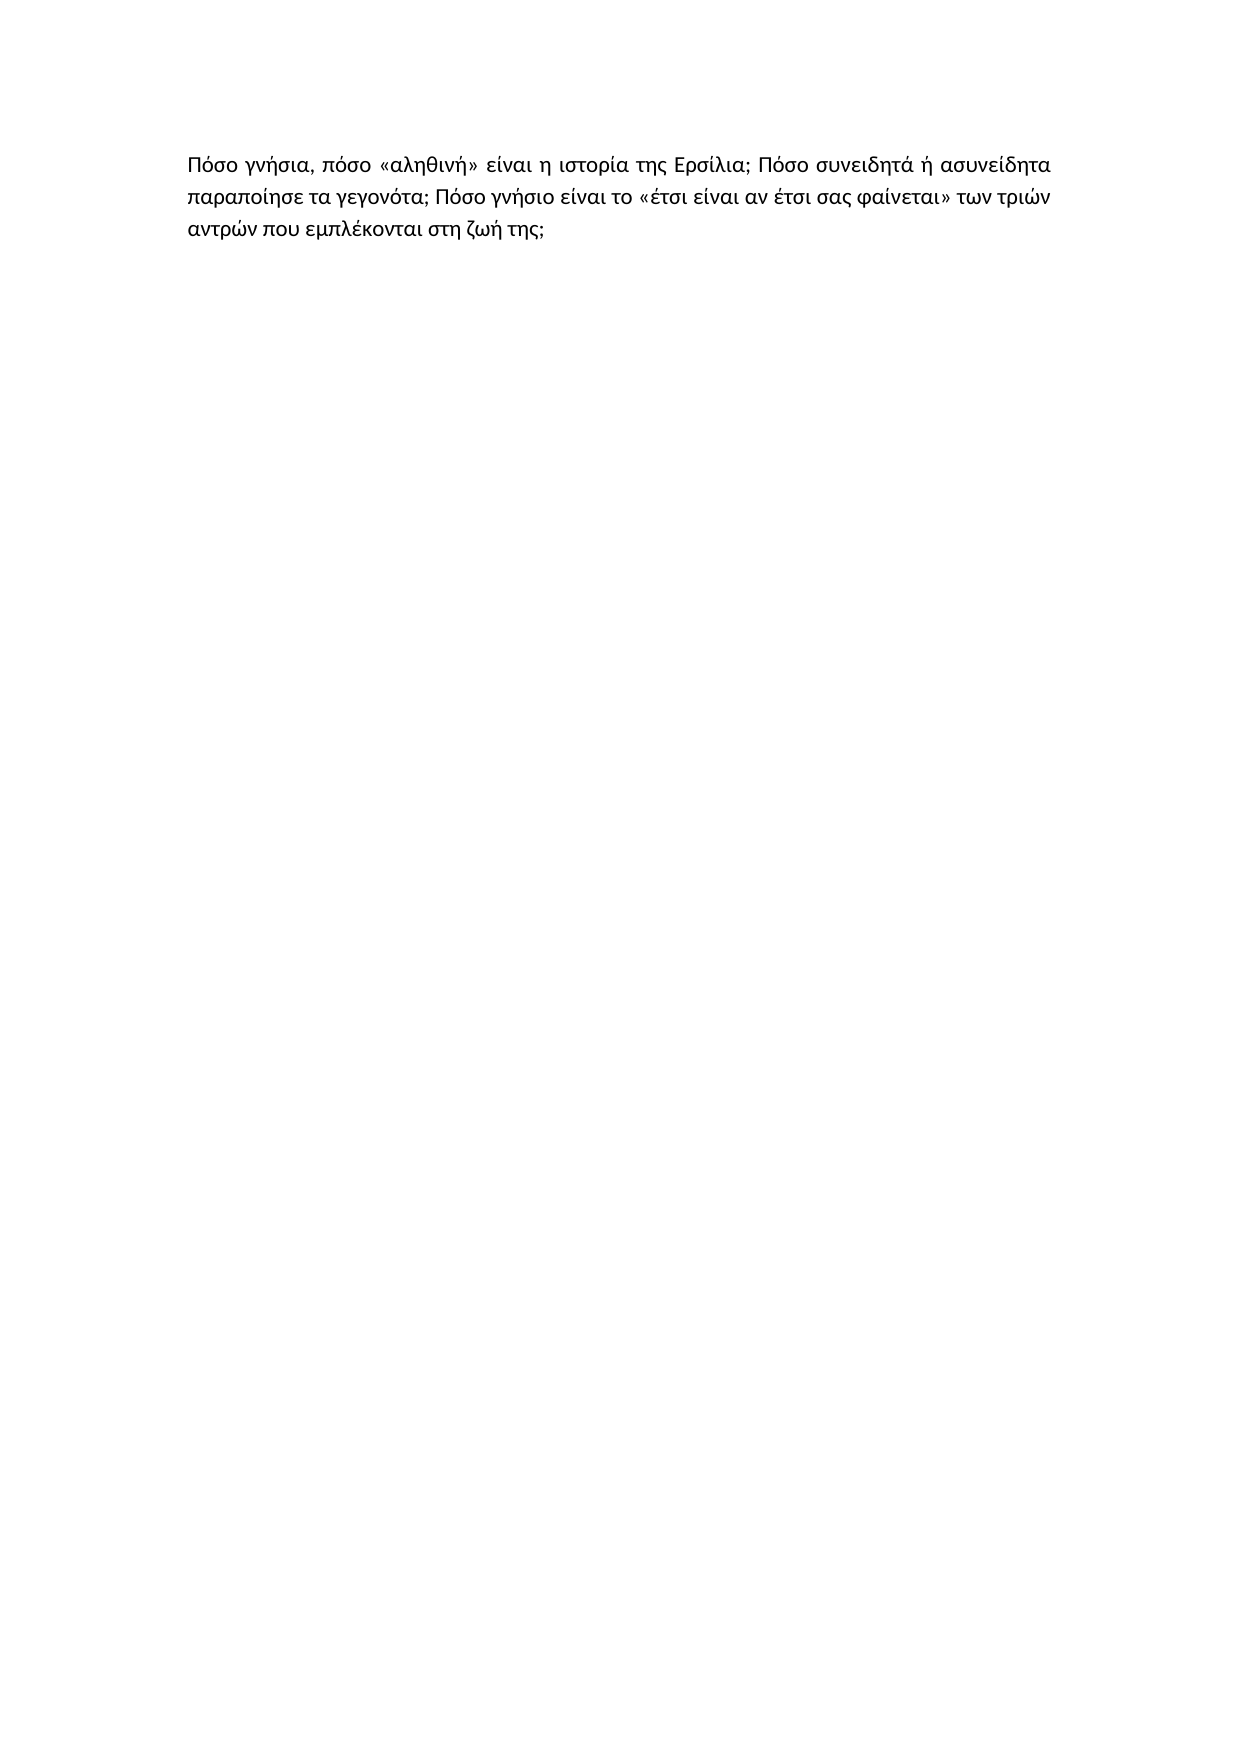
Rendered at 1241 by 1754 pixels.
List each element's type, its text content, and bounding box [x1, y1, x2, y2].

text Πόσο γνήσια, πόσο «αληθινή» είναι η ιστορία της Ερσίλια; Πόσο συνειδητά ή ασυνείδητα παραποίησε τα γεγονότα; Πόσο γνήσιο είναι το «έτσι είναι αν έτσι σας φαίνεται» των τριών αντρών που εμπλέκονται στη ζωή της; [187, 150, 1053, 242]
